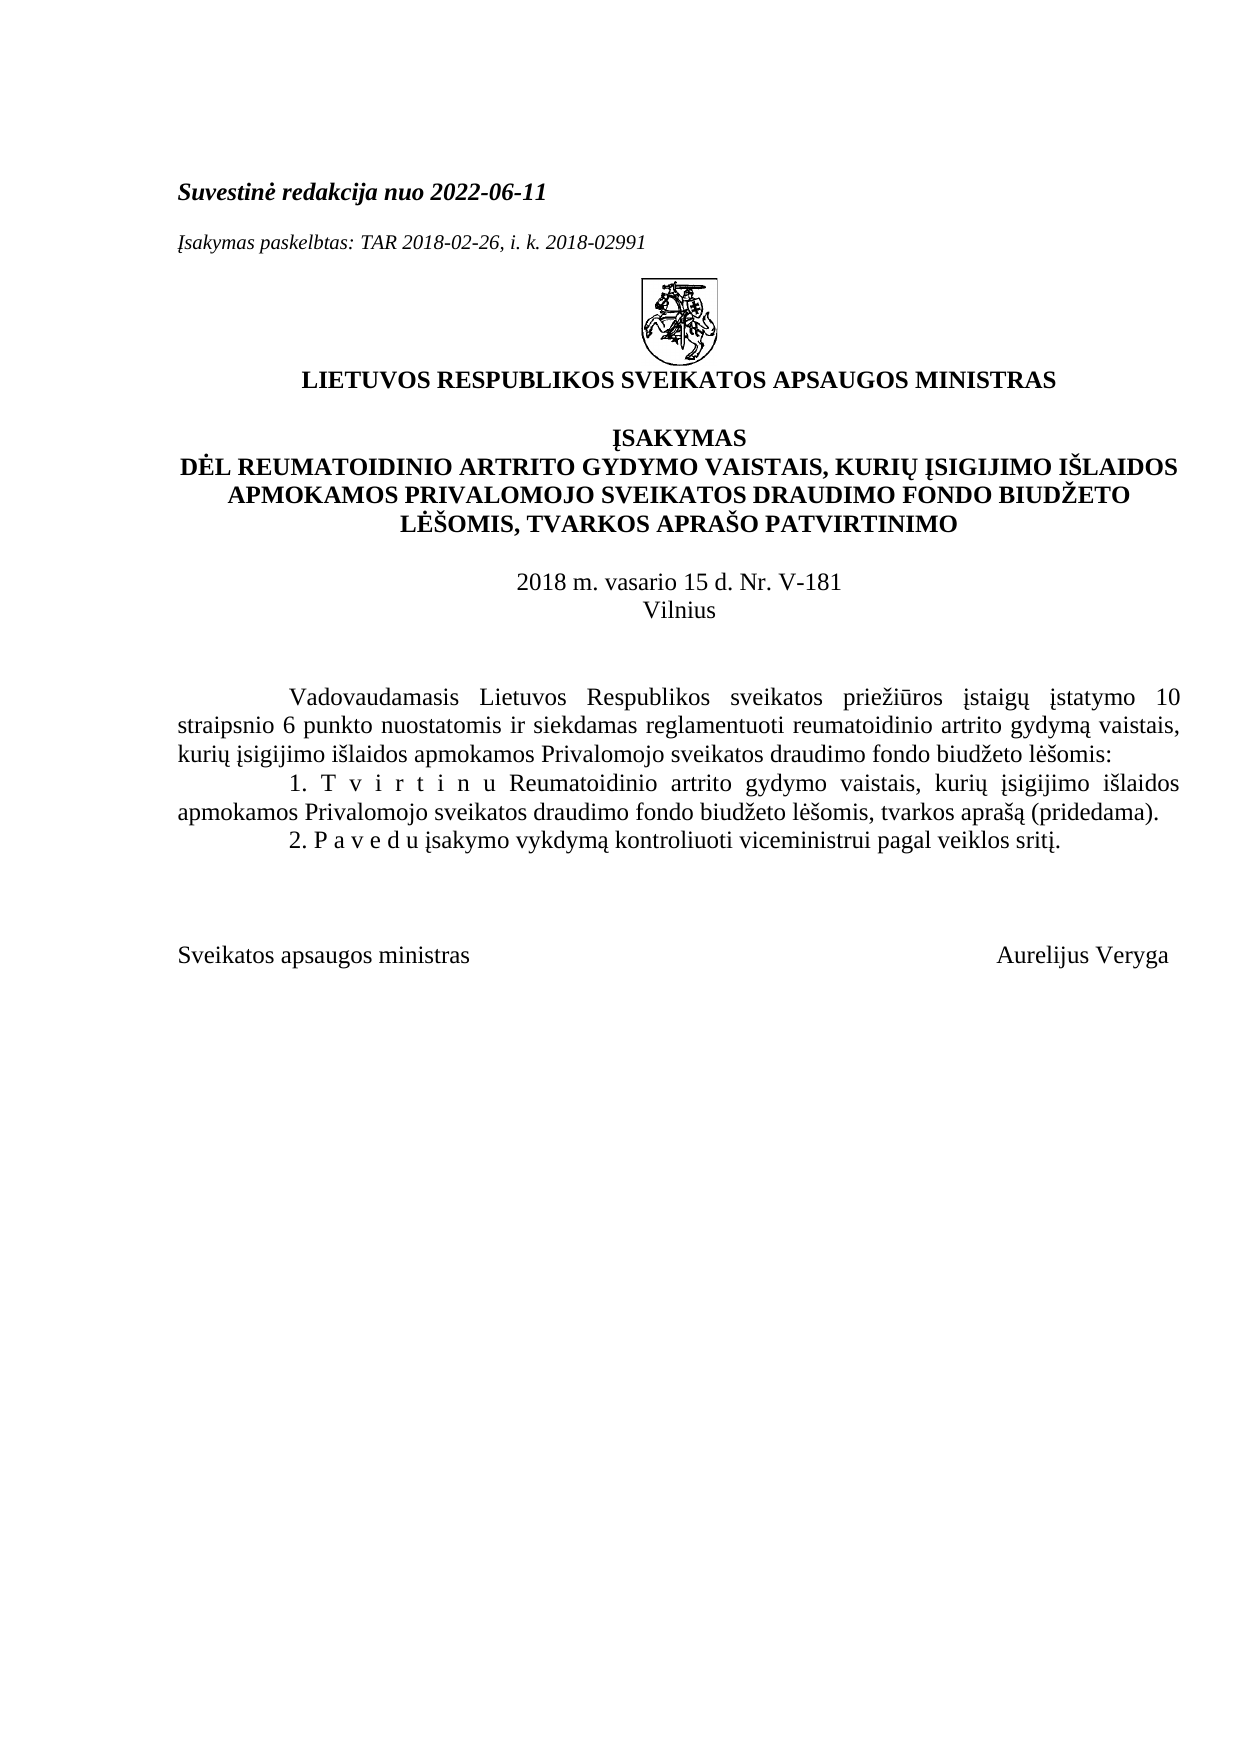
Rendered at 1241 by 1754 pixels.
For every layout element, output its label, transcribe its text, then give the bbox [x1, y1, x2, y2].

text Vilnius [177, 596, 1181, 624]
text Sveikatos apsaugos ministras Aurelijus Veryga [177, 941, 1181, 969]
text Įsakymas paskelbtas: TAR 2018-02-26, i. k. 2018-02991 [177, 230, 1181, 254]
text ĮSAKYMAS [177, 423, 1181, 452]
text 1. T v i r t i n u Reumatoidinio artrito gydymo vaistais, kurių įsigijimo išlaidos apmokamos Privalomojo sveikatos draudimo fondo biudžeto lėšomis, tvarkos aprašą (pridedama). [177, 768, 1181, 826]
text 2018 m. vasario 15 d. Nr. V-181 [177, 567, 1181, 596]
text Suvestinė redakcija nuo 2022-06-11 [177, 177, 1181, 206]
text 2. P a v e d u įsakymo vykdymą kontroliuoti viceministrui pagal veiklos sritį. [177, 826, 1181, 854]
text DĖL REUMATOIDINIO ARTRITO GYDYMO VAISTAIS, KURIŲ ĮSIGIJIMO IŠLAIDOS APMOKAMOS PRIVALOMOJO SVEIKATOS DRAUDIMO FONDO BIUDŽETO LĖŠOMIS, TVARKOS APRAŠO PATVIRTINIMO [177, 452, 1181, 538]
text LIETUVOS RESPUBLIKOS SVEIKATOS APSAUGOS MINISTRAS [177, 366, 1181, 394]
text Vadovaudamasis Lietuvos Respublikos sveikatos priežiūros įstaigų įstatymo 10 straipsnio 6 punkto nuostatomis ir siekdamas reglamentuoti reumatoidinio artrito gydymą vaistais, kurių įsigijimo išlaidos apmokamos Privalomojo sveikatos draudimo fondo biudžeto lėšomis: [177, 682, 1181, 768]
